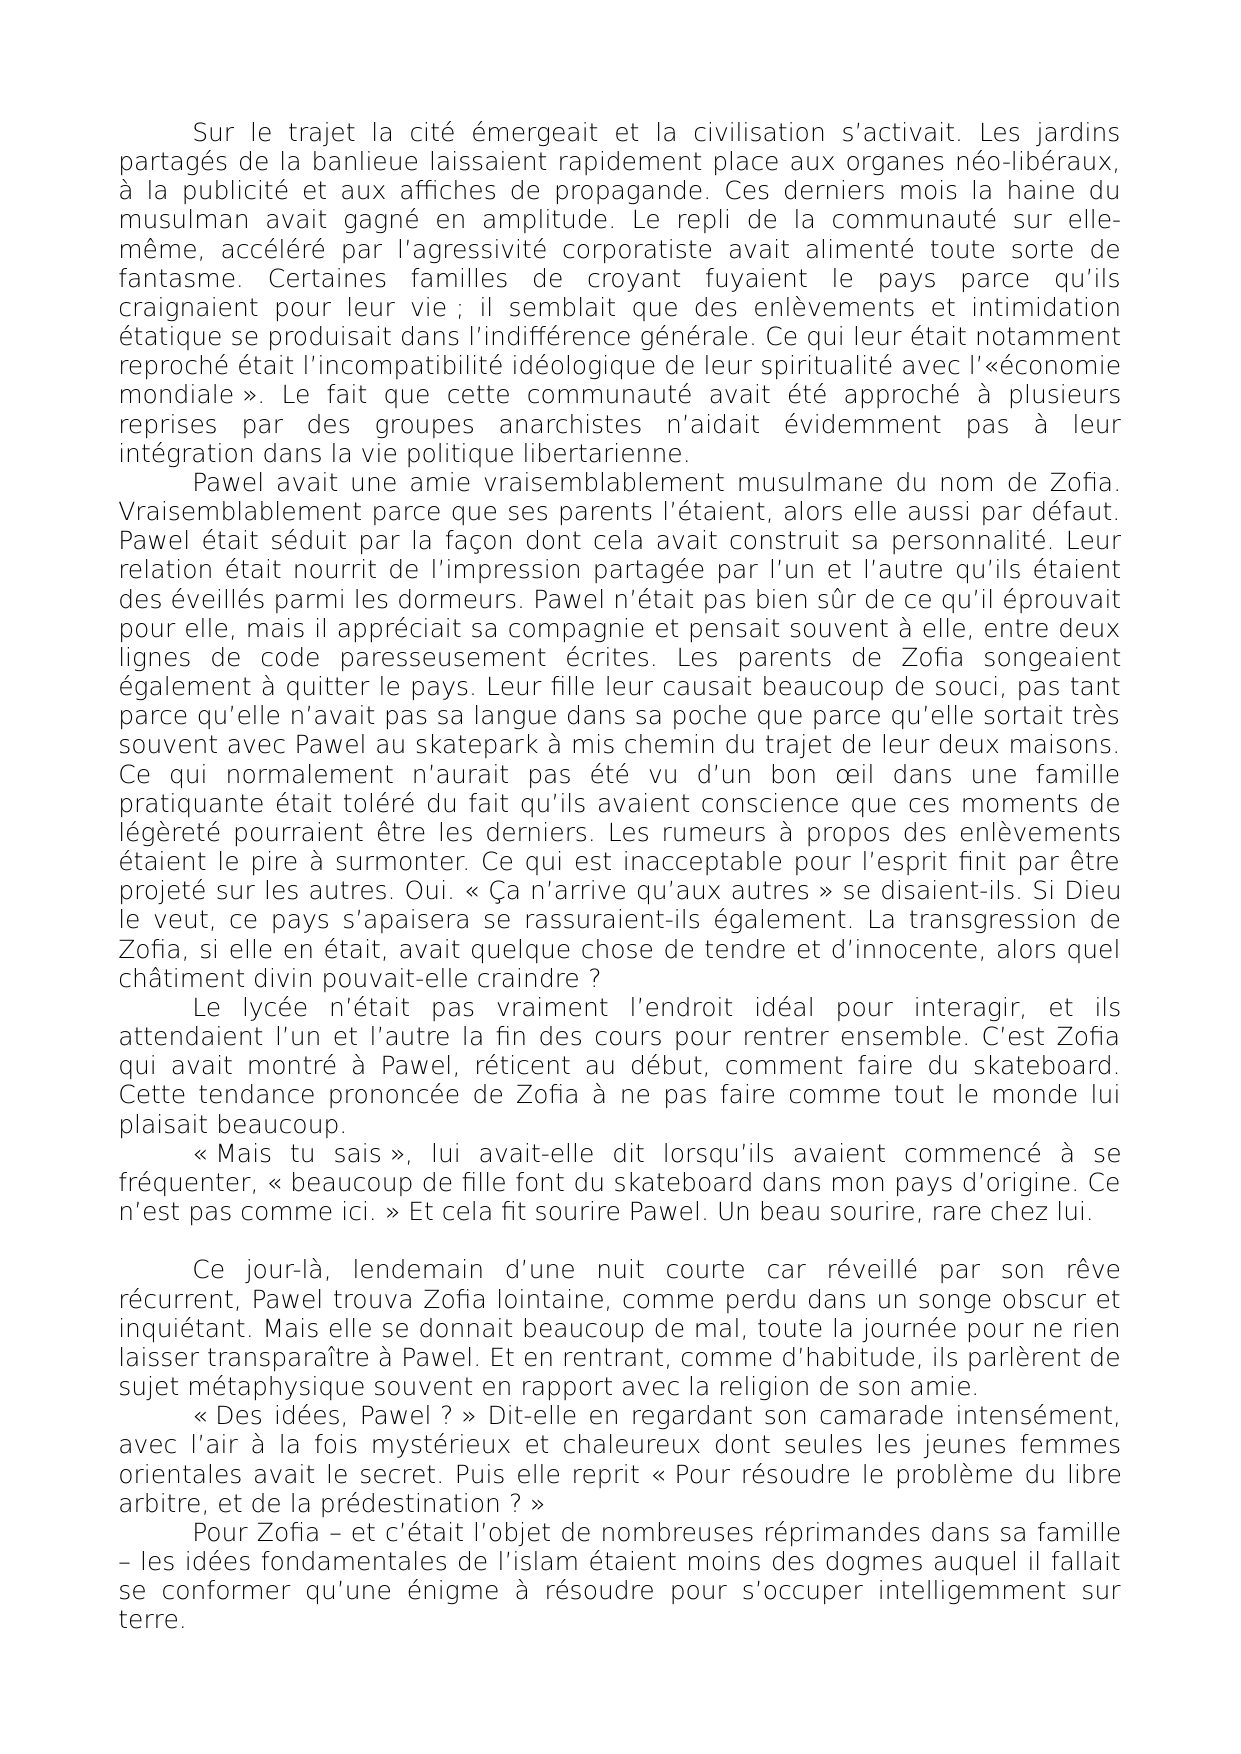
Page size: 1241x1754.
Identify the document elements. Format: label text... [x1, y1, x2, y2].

text Pawel avait une amie vraisemblablement musulmane du nom de Zofia. Vraisemblablement parce que ses parents l’étaient, alors elle aussi par défaut. Pawel était séduit par la façon dont cela avait construit sa personnalité. Leur relation était nourrit de l’impression partagée par l’un et l’autre qu’ils étaient des éveillés parmi les dormeurs. Pawel n’était pas bien sûr de ce qu’il éprouvait pour elle, mais il appréciait sa compagnie et pensait souvent à elle, entre deux lignes de code paresseusement écrites. Les parents de Zofia songeaient également à quitter le pays. Leur fille leur causait beaucoup de souci, pas tant parce qu’elle n’avait pas sa langue dans sa poche que parce qu’elle sortait très souvent avec Pawel au skatepark à mis chemin du trajet de leur deux maisons. Ce qui normalement n’aurait pas été vu d’un bon œil dans une famille pratiquante était toléré du fait qu’ils avaient conscience que ces moments de légèreté pourraient être les derniers. Les rumeurs à propos des enlèvements étaient le pire à surmonter. Ce qui est inacceptable pour l’esprit finit par être projeté sur les autres. Oui. « Ça n’arrive qu’aux autres » se disaient-ils. Si Dieu le veut, ce pays s’apaisera se rassuraient-ils également. La transgression de Zofia, si elle en était, avait quelque chose de tendre et d’innocente, alors quel châtiment divin pouvait-elle craindre ? [118, 468, 1122, 993]
text Ce jour-là, lendemain d’une nuit courte car réveillé par son rêve récurrent, Pawel trouva Zofia lointaine, comme perdu dans un songe obscur et inquiétant. Mais elle se donnait beaucoup de mal, toute la journée pour ne rien laisser transparaître à Pawel. Et en rentrant, comme d’habitude, ils parlèrent de sujet métaphysique souvent en rapport avec la religion de son amie. [118, 1256, 1122, 1401]
text Pour Zofia – et c’était l’objet de nombreuses réprimandes dans sa famille – les idées fondamentales de l’islam étaient moins des dogmes auquel il fallait se conformer qu’une énigme à résoudre pour s’occuper intelligemment sur terre. [118, 1518, 1122, 1635]
text « Des idées, Pawel ? » Dit-elle en regardant son camarade intensément, avec l’air à la fois mystérieux et chaleureux dont seules les jeunes femmes orientales avait le secret. Puis elle reprit « Pour résoudre le problème du libre arbitre, et de la prédestination ? » [118, 1401, 1122, 1518]
text Le lycée n’était pas vraiment l’endroit idéal pour interagir, et ils attendaient l’un et l’autre la fin des cours pour rentrer ensemble. C’est Zofia qui avait montré à Pawel, réticent au début, comment faire du skateboard. Cette tendance prononcée de Zofia à ne pas faire comme tout le monde lui plaisait beaucoup. [118, 993, 1122, 1139]
text Sur le trajet la cité émergeait et la civilisation s’activait. Les jardins partagés de la banlieue laissaient rapidement place aux organes néo-libéraux, à la publicité et aux affiches de propagande. Ces derniers mois la haine du musulman avait gagné en amplitude. Le repli de la communauté sur elle-même, accéléré par l’agressivité corporatiste avait alimenté toute sorte de fantasme. Certaines familles de croyant fuyaient le pays parce qu’ils craignaient pour leur vie ; il semblait que des enlèvements et intimidation étatique se produisait dans l’indifférence générale. Ce qui leur était notamment reproché était l’incompatibilité idéologique de leur spiritualité avec l’«économie mondiale ». Le fait que cette communauté avait été approché à plusieurs reprises par des groupes anarchistes n’aidait évidemment pas à leur intégration dans la vie politique libertarienne. [118, 118, 1122, 468]
text « Mais tu sais », lui avait-elle dit lorsqu’ils avaient commencé à se fréquenter, « beaucoup de fille font du skateboard dans mon pays d’origine. Ce n’est pas comme ici. » Et cela fit sourire Pawel. Un beau sourire, rare chez lui. [118, 1139, 1122, 1226]
